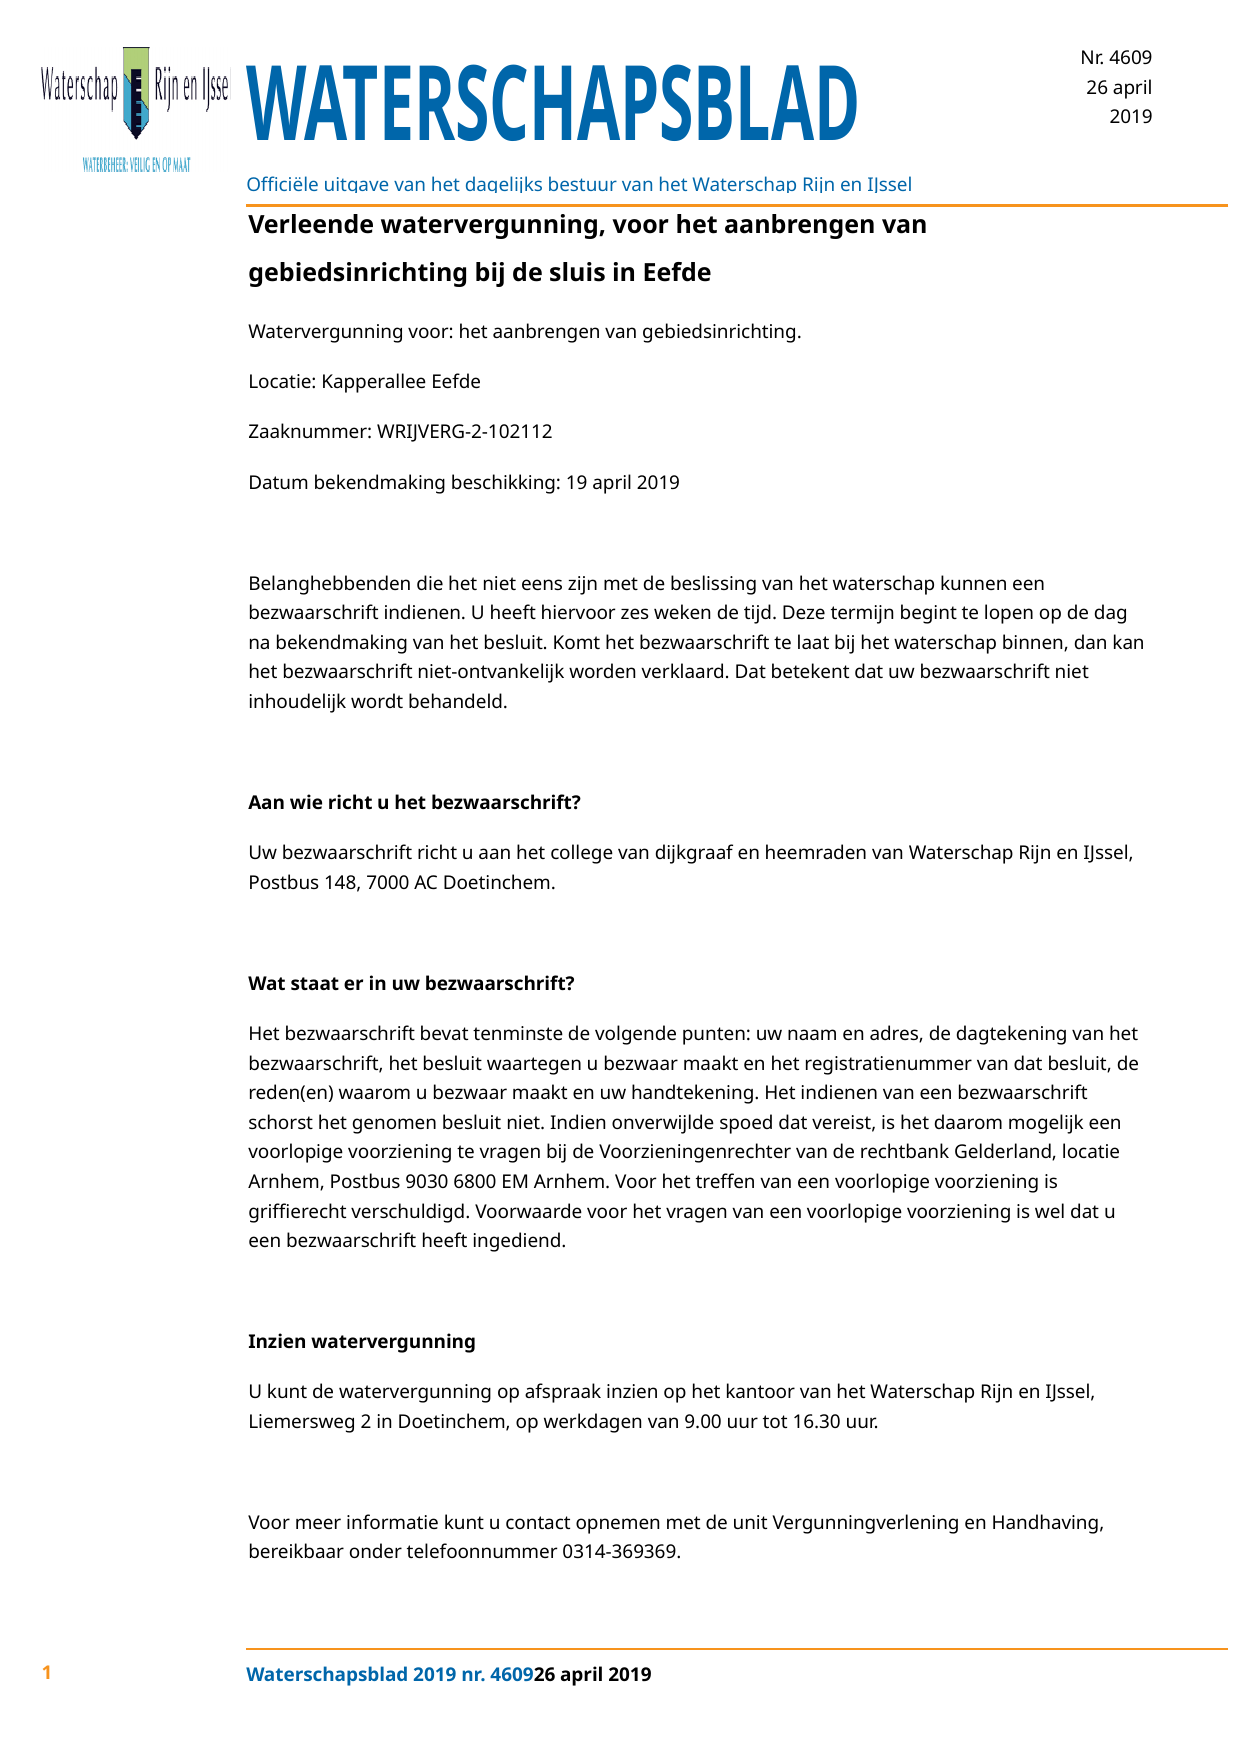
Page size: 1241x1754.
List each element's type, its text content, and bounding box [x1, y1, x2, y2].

text Het bezwaarschrift bevat tenminste de volgende punten: uw naam en adres, de dagtekening van het bezwaarschrift, het besluit waartegen u bezwaar maakt en het registratienummer van dat besluit, de reden(en) waarom u bezwaar maakt en uw handtekening. Het indienen van een bezwaarschrift schorst het genomen besluit niet. Indien onverwijlde spoed dat vereist, is het daarom mogelijk een voorlopige voorziening te vragen bij de Voorzieningenrechter van de rechtbank Gelderland, locatie Arnhem, Postbus 9030 6800 EM Arnhem. Voor het treffen van een voorlopige voorziening is griffierecht verschuldigd. Voorwaarde voor het vragen van een voorlopige voorziening is wel dat u een bezwaarschrift heeft ingediend. [248, 1020, 1152, 1253]
text Uw bezwaarschrift richt u aan het college van dijkgraaf en heemraden van Waterschap Rijn en IJssel, Postbus 148, 7000 AC Doetinchem. [248, 839, 1152, 895]
picture [41, 47, 231, 172]
text Zaaknummer: WRIJVERG-2-102112 [248, 419, 1152, 444]
text Datum bekendmaking beschikking: 19 april 2019 [248, 469, 1152, 495]
text Voor meer informatie kunt u contact opnemen met de unit Vergunningverlening en Handhaving, bereikbaar onder telefoonnummer 0314-369369. [248, 1509, 1152, 1564]
text Inzien watervergunning [248, 1328, 1152, 1354]
text Verleende watervergunning, voor het aanbrengen van gebiedsinrichting bij de sluis in Eefde [248, 207, 1152, 288]
text Aan wie richt u het bezwaarschrift? [248, 789, 1152, 815]
text U kunt de watervergunning op afspraak inzien op het kantoor van het Waterschap Rijn en IJssel, Liemersweg 2 in Doetinchem, op werkdagen van 9.00 uur tot 16.30 uur. [248, 1379, 1152, 1434]
text Wat staat er in uw bezwaarschrift? [248, 970, 1152, 996]
text Locatie: Kapperallee Eefde [248, 368, 1152, 394]
text Belanghebbenden die het niet eens zijn met de beslissing van het waterschap kunnen een bezwaarschrift indienen. U heeft hiervoor zes weken de tijd. Deze termijn begint te lopen op de dag na bekendmaking van het besluit. Komt het bezwaarschrift te laat bij het waterschap binnen, dan kan het bezwaarschrift niet-ontvankelijk worden verklaard. Dat betekent dat uw bezwaarschrift niet inhoudelijk wordt behandeld. [248, 570, 1152, 714]
text Watervergunning voor: het aanbrengen van gebiedsinrichting. [248, 318, 1152, 344]
